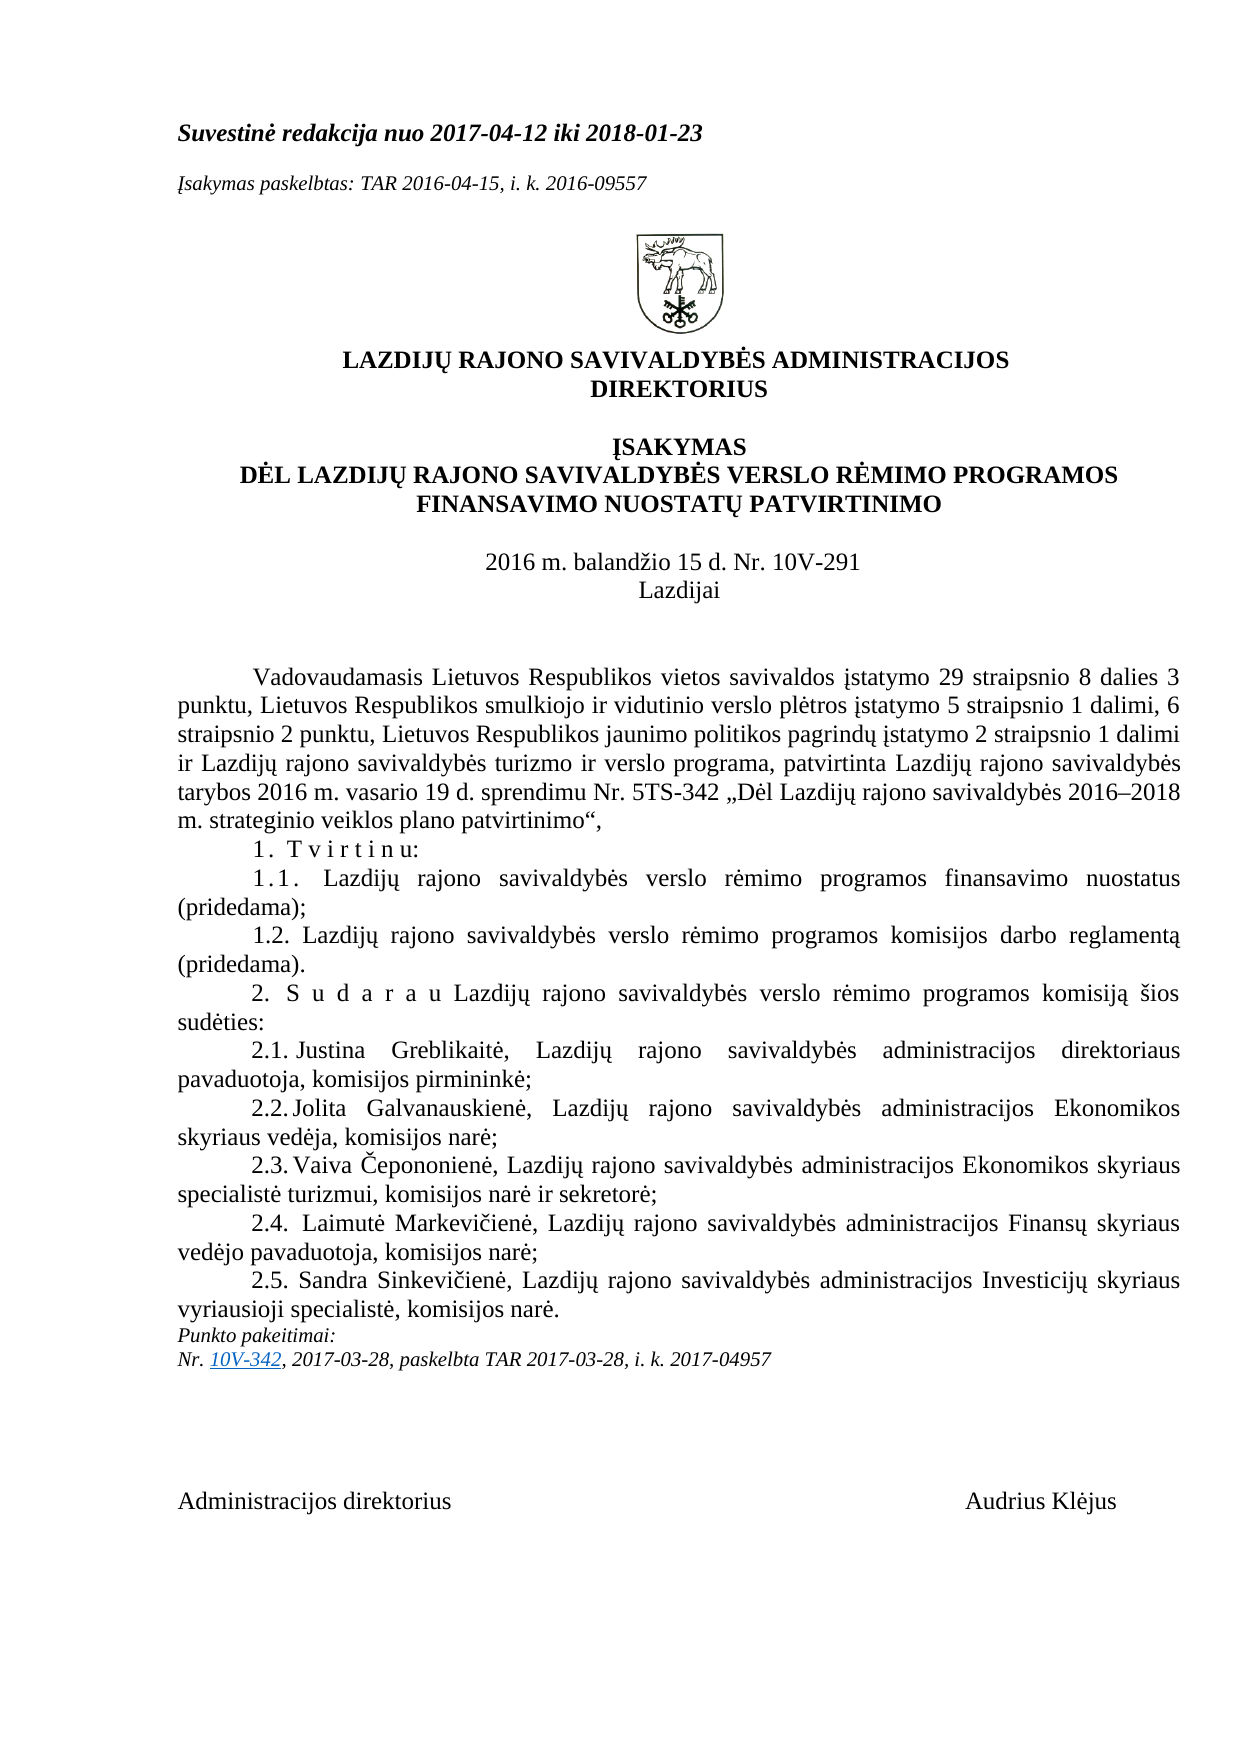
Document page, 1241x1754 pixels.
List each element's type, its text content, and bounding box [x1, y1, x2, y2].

text Lazdijai [177, 576, 1181, 604]
text Punkto pakeitimai: [177, 1323, 1181, 1347]
text 2.2. Jolita Galvanauskienė, Lazdijų rajono savivaldybės administracijos Ekonomikos skyriaus vedėja, komisijos narė; [177, 1093, 1181, 1151]
text 1.1. Lazdijų rajono savivaldybės verslo rėmimo programos finansavimo nuostatus (pridedama); [177, 863, 1181, 921]
text Įsakymas paskelbtas: TAR 2016-04-15, i. k. 2016-09557 [177, 171, 1181, 195]
text 2.1. Justina Greblikaitė, Lazdijų rajono savivaldybės administracijos direktoriaus pavaduotoja, komisijos pirmininkė; [177, 1036, 1181, 1093]
text Vadovaudamasis Lietuvos Respublikos vietos savivaldos įstatymo 29 straipsnio 8 dalies 3 punktu, Lietuvos Respublikos smulkiojo ir vidutinio verslo plėtros įstatymo 5 straipsnio 1 dalimi, 6 straipsnio 2 punktu, Lietuvos Respublikos jaunimo politikos pagrindų įstatymo 2 straipsnio 1 dalimi ir Lazdijų rajono savivaldybės turizmo ir verslo programa, patvirtinta Lazdijų rajono savivaldybės tarybos 2016 m. vasario 19 d. sprendimu Nr. 5TS-342 „Dėl Lazdijų rajono savivaldybės 2016–2018 m. strateginio veiklos plano patvirtinimo“, [177, 662, 1181, 834]
text DIREKTORIUS [177, 374, 1181, 403]
text 2. S u d a r a u Lazdijų rajono savivaldybės verslo rėmimo programos komisiją šios sudėties: [177, 978, 1181, 1036]
text ĮSAKYMAS [177, 432, 1181, 461]
text 2.3. Vaiva Čepononienė, Lazdijų rajono savivaldybės administracijos Ekonomikos skyriaus specialistė turizmui, komisijos narė ir sekretorė; [177, 1151, 1181, 1208]
text Administracijos direktorius Audrius Klėjus [177, 1486, 1181, 1515]
text LAZDIJŲ RAJONO SAVIVALDYBĖS ADMINISTRACIJOS [177, 346, 1181, 374]
text DĖL LAZDIJŲ RAJONO SAVIVALDYBĖS VERSLO RĖMIMO PROGRAMOS FINANSAVIMO NUOSTATŲ PATVIRTINIMO [177, 461, 1181, 518]
text 2.5. Sandra Sinkevičienė, Lazdijų rajono savivaldybės administracijos Investicijų skyriaus vyriausioji specialistė, komisijos narė. [177, 1266, 1181, 1323]
text 1.2. Lazdijų rajono savivaldybės verslo rėmimo programos komisijos darbo reglamentą (pridedama). [177, 921, 1181, 978]
text 2016 m. balandžio 15 d. Nr. 10V-291 [177, 547, 1181, 576]
text 2.4. Laimutė Markevičienė, Lazdijų rajono savivaldybės administracijos Finansų skyriaus vedėjo pavaduotoja, komisijos narė; [177, 1208, 1181, 1266]
text Nr. 10V-342, 2017-03-28, paskelbta TAR 2017-03-28, i. k. 2017-04957 [177, 1347, 1181, 1371]
text 1. T v i r t i n u: [177, 834, 1181, 863]
text Suvestinė redakcija nuo 2017-04-12 iki 2018-01-23 [177, 118, 1181, 147]
